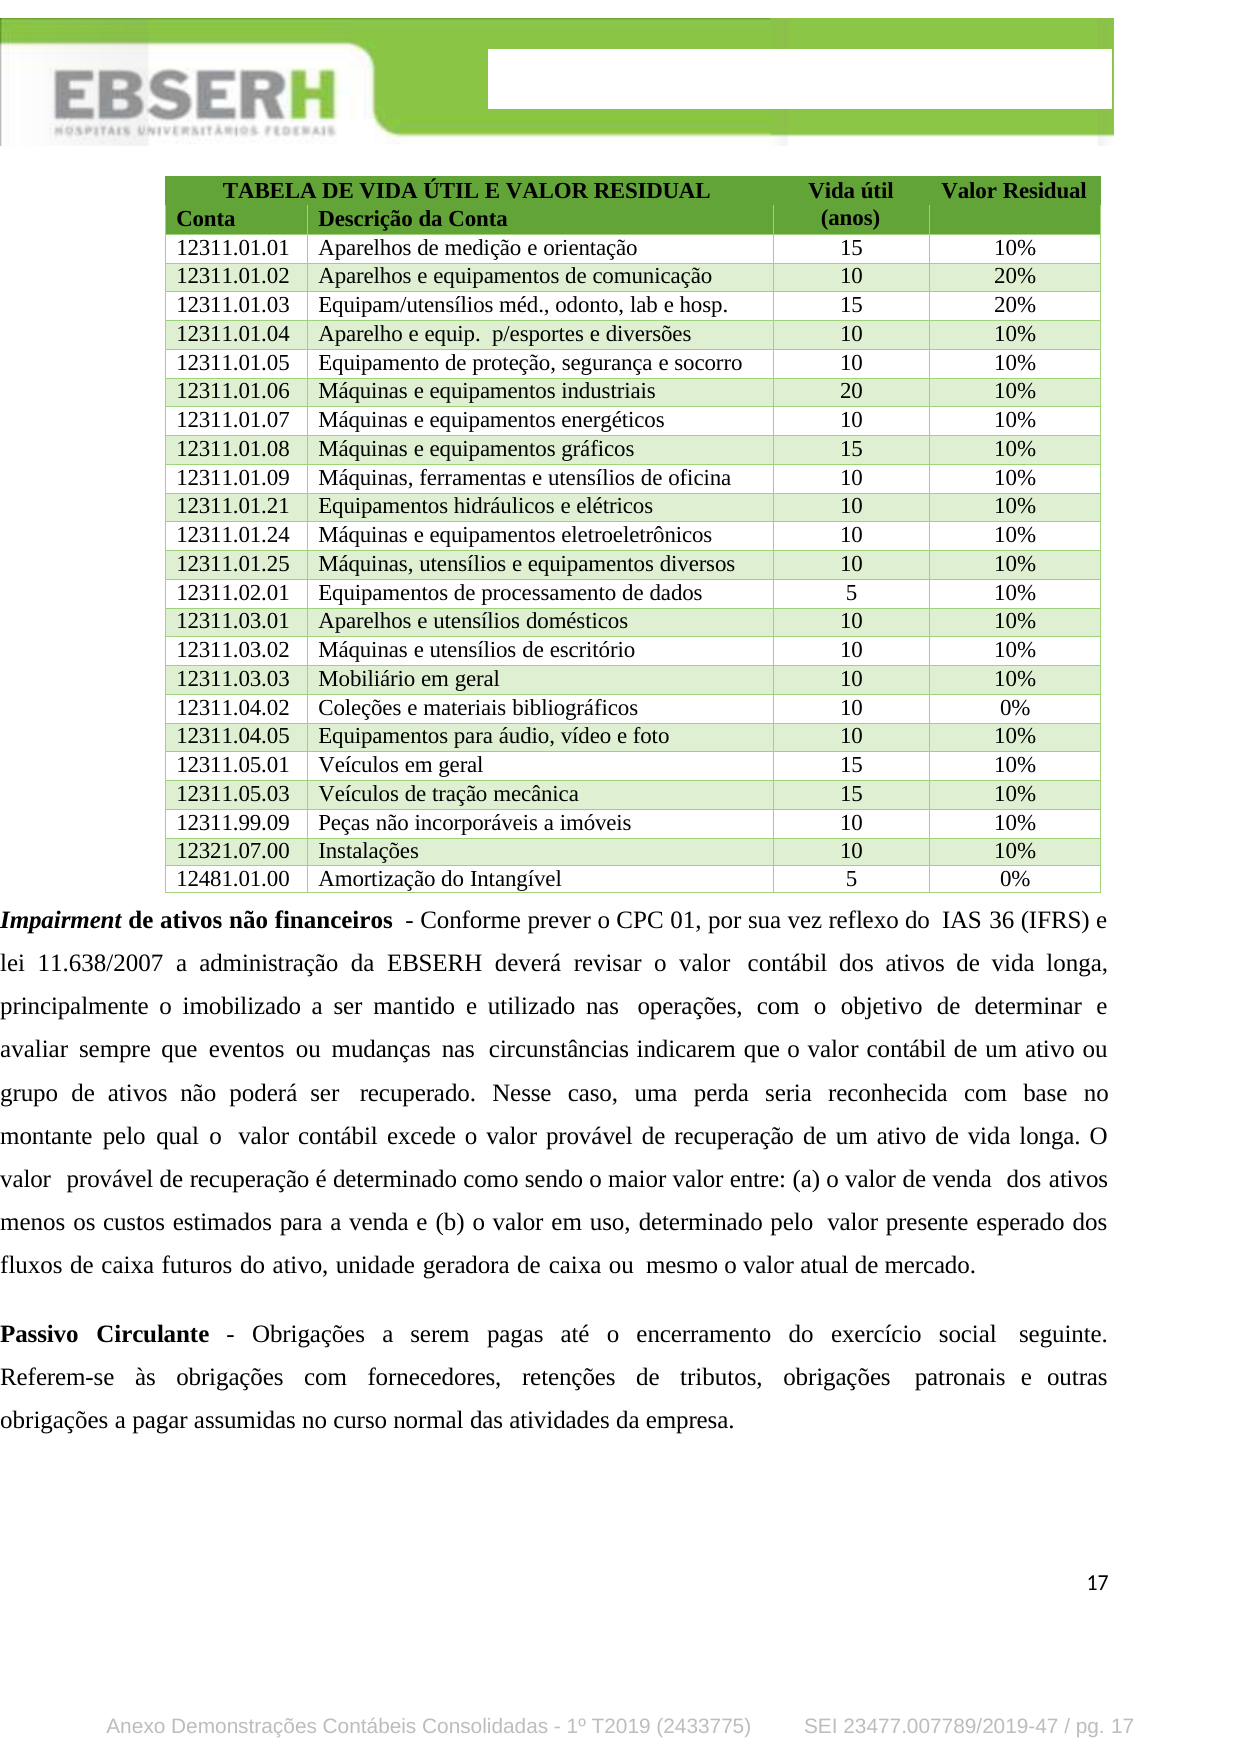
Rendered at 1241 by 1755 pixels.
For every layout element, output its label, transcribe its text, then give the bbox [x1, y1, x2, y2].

table_header Vida útil Valor Residual [773, 177, 1100, 205]
table_cell [930, 205, 1100, 234]
table_cell Coleções e materiais bibliográficos [308, 695, 773, 722]
table_cell 20% [930, 292, 1100, 320]
table_cell Aparelho e equip. p/esportes e diversões [308, 321, 773, 349]
table_cell 5 [774, 580, 929, 607]
table_cell 10 [774, 407, 929, 435]
table_cell 12311.01.09 [166, 465, 307, 492]
table_cell Instalações [308, 839, 773, 865]
table_cell 20% [930, 264, 1100, 291]
text Passivo Circulante - Obrigações a serem pagas até o encerramento do exercício social seguinte. Referem-se às obrigações com fornecedores, retenções de tributos, obrigações patronais e outras obrigações a pagar assumidas no curso normal das atividades da empresa. [0, 1319, 1108, 1434]
table_cell 12311.01.05 [166, 350, 307, 377]
table_cell 10 [774, 551, 929, 579]
table_cell 10 [774, 666, 929, 694]
table_cell Veículos de tração mecânica [308, 781, 773, 809]
table_cell Descrição da Conta [308, 206, 773, 234]
table_cell Aparelhos de medição e orientação [308, 235, 773, 262]
table_cell 10 [774, 637, 929, 665]
table_cell 10 [774, 609, 929, 636]
table_cell 10% [930, 436, 1100, 464]
table_cell 10% [930, 637, 1100, 665]
table_cell 10% [930, 494, 1100, 521]
table_cell 10% [930, 522, 1100, 550]
table_cell Conta [166, 206, 307, 234]
table_cell 12311.03.03 [166, 666, 307, 694]
table_cell 10 [774, 264, 929, 291]
table_cell 10% [930, 551, 1100, 579]
table_cell 12311.01.01 [166, 235, 307, 262]
table_cell 10% [930, 235, 1100, 262]
table_cell 0% [930, 866, 1100, 892]
table_cell 10% [930, 321, 1100, 349]
table_cell 10 [774, 494, 929, 521]
table_cell 12311.01.25 [166, 551, 307, 579]
table_cell Veículos em geral [308, 752, 773, 780]
table_cell 12311.01.06 [166, 379, 307, 406]
table_cell 12311.04.02 [166, 695, 307, 722]
table_cell 12311.02.01 [166, 580, 307, 607]
table_cell 10 [774, 810, 929, 837]
table_cell 15 [774, 292, 929, 320]
table_cell 15 [774, 235, 929, 262]
table_cell 12311.01.04 [166, 321, 307, 349]
table_cell 10 [774, 522, 929, 550]
text Impairment de ativos não financeiros - Conforme prever o CPC 01, por sua vez reflexo do IAS 36 (IFRS) e lei 11.638/2007 a administração da EBSERH deverá revisar o valor contábil dos ativos de vida longa, principalmente o imobilizado a ser mantido e utilizado nas operações, com o objetivo de determinar e avaliar sempre que eventos ou mudanças nas circunstâncias indicarem que o valor contábil de um ativo ou grupo de ativos não poderá ser recuperado. Nesse caso, uma perda seria reconhecida com base no montante pelo qual o valor contábil excede o valor provável de recuperação de um ativo de vida longa. O valor provável de recuperação é determinado como sendo o maior valor entre: (a) o valor de venda dos ativos menos os custos estimados para a venda e (b) o valor em uso, determinado pelo valor presente esperado dos fluxos de caixa futuros do ativo, unidade geradora de caixa ou mesmo o valor atual de mercado. [0, 905, 1108, 1279]
table_cell Máquinas, utensílios e equipamentos diversos [308, 551, 773, 579]
table_cell 10 [774, 695, 929, 722]
table_cell 12311.01.03 [166, 292, 307, 320]
table_cell Amortização do Intangível [308, 866, 773, 892]
table_cell Máquinas e equipamentos energéticos [308, 407, 773, 435]
table_cell 12311.01.07 [166, 407, 307, 435]
table_cell 12311.05.03 [166, 781, 307, 809]
table_cell Aparelhos e utensílios domésticos [308, 609, 773, 636]
table_cell Máquinas e equipamentos industriais [308, 379, 773, 406]
table_cell Equipam/utensílios méd., odonto, lab e hosp. [308, 292, 773, 320]
table_cell 10% [930, 752, 1100, 780]
table_cell Equipamentos para áudio, vídeo e foto [308, 724, 773, 751]
table_cell 12311.03.02 [166, 637, 307, 665]
table_cell 12481.01.00 [166, 866, 307, 892]
table_cell 12311.05.01 [166, 752, 307, 780]
table_cell 12311.01.21 [166, 494, 307, 521]
table_cell 10 [774, 321, 929, 349]
table_cell 12321.07.00 [166, 839, 307, 865]
table_cell 10 [774, 465, 929, 492]
table_cell 15 [774, 752, 929, 780]
table_cell 10% [930, 350, 1100, 377]
text 17 [0, 1568, 1108, 1596]
table_cell 0% [930, 695, 1100, 722]
table_cell 12311.01.02 [166, 264, 307, 291]
table_cell Máquinas e utensílios de escritório [308, 637, 773, 665]
table_cell 10% [930, 580, 1100, 607]
table_cell 12311.01.08 [166, 436, 307, 464]
table_cell 10% [930, 379, 1100, 406]
table_cell Mobiliário em geral [308, 666, 773, 694]
table_cell 20 [774, 379, 929, 406]
table_cell Equipamentos de processamento de dados [308, 580, 773, 607]
table_cell Aparelhos e equipamentos de comunicação [308, 264, 773, 291]
table_cell 10% [930, 839, 1100, 865]
table_cell 10 [774, 724, 929, 751]
table_cell Peças não incorporáveis a imóveis [308, 810, 773, 837]
table_cell 10% [930, 666, 1100, 694]
table_cell 10% [930, 724, 1100, 751]
table_cell 10 [774, 350, 929, 377]
table_cell 12311.03.01 [166, 609, 307, 636]
table_header TABELA DE VIDA ÚTIL E VALOR RESIDUAL [166, 177, 773, 205]
table_cell 15 [774, 781, 929, 809]
table_cell 5 [774, 866, 929, 892]
table_cell 10% [930, 810, 1100, 837]
table_cell Equipamento de proteção, segurança e socorro [308, 350, 773, 377]
table_cell 10% [930, 465, 1100, 492]
table_cell 10% [930, 781, 1100, 809]
table_cell 12311.01.24 [166, 522, 307, 550]
table_cell Equipamentos hidráulicos e elétricos [308, 494, 773, 521]
table_cell 10 [774, 839, 929, 865]
table_cell 12311.99.09 [166, 810, 307, 837]
table_cell 12311.04.05 [166, 724, 307, 751]
table_cell (anos) [774, 205, 929, 234]
table_cell Máquinas e equipamentos eletroeletrônicos [308, 522, 773, 550]
table_cell 10% [930, 407, 1100, 435]
table_cell 15 [774, 436, 929, 464]
table_cell 10% [930, 609, 1100, 636]
table_cell Máquinas e equipamentos gráficos [308, 436, 773, 464]
table_cell Máquinas, ferramentas e utensílios de oficina [308, 465, 773, 492]
